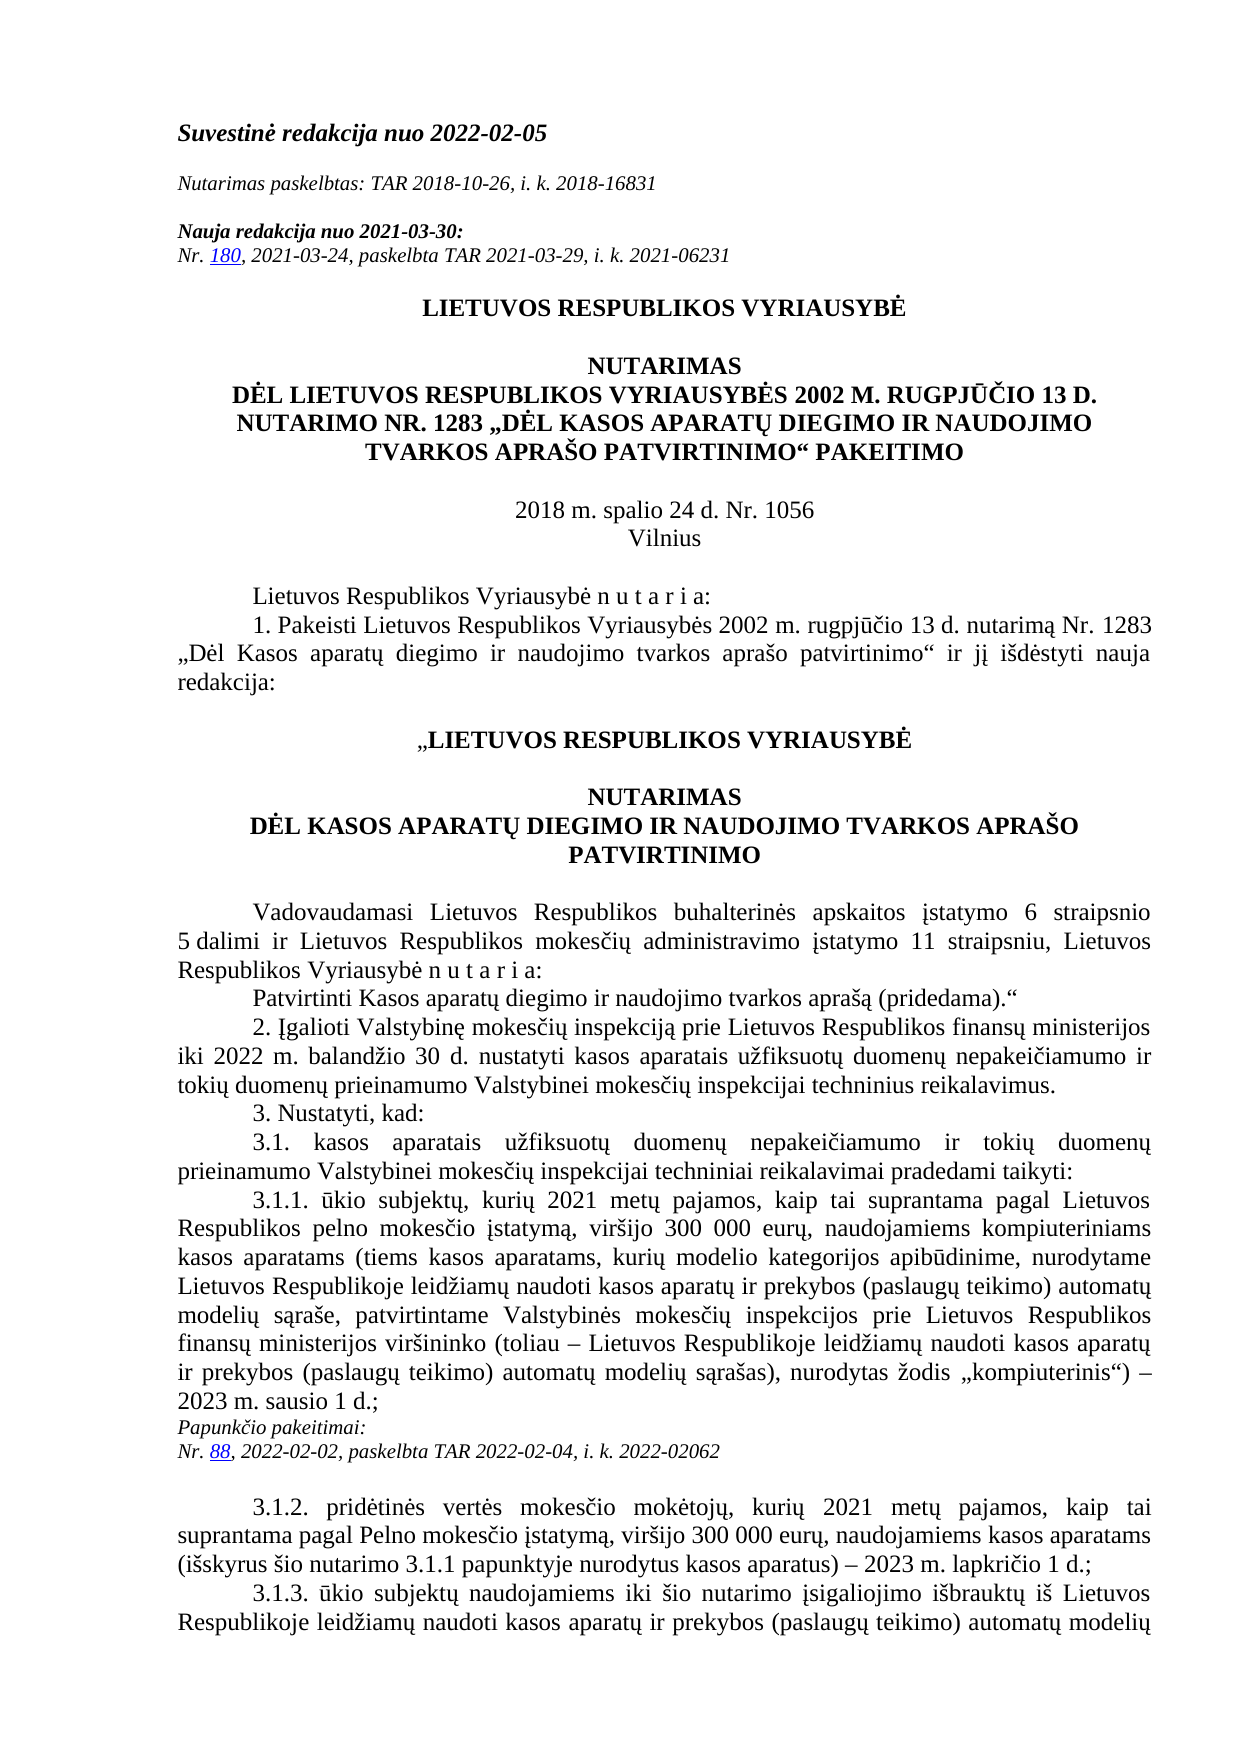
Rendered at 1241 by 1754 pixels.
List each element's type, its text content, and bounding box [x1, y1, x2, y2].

text Papunkčio pakeitimai: [177, 1415, 1152, 1439]
text Nr. 88, 2022-02-02, paskelbta TAR 2022-02-04, i. k. 2022-02062 [177, 1439, 1152, 1463]
text Nauja redakcija nuo 2021-03-30: [177, 219, 1152, 243]
text DĖL Lietuvos Respublikos vyriausybės 2002 m. RUGPJŪČIO 13 d. nutarimo nr. 1283 „Dėl KASOS APARATŲ DIEGIMO IR NAUDOJIMO TVARKOS APRAŠO PATVIRTINIMO“ paKEITIMO [177, 380, 1152, 466]
text LIETUVOS RESPUBLIKOS VYRIAUSYBĖ [177, 293, 1152, 322]
text 3.1. kasos aparatais užfiksuotų duomenų nepakeičiamumo ir tokių duomenų prieinamumo Valstybinei mokesčių inspekcijai techniniai reikalavimai pradedami taikyti: [177, 1127, 1152, 1185]
text 3. Nustatyti, kad: [177, 1098, 1152, 1127]
text Nr. 180, 2021-03-24, paskelbta TAR 2021-03-29, i. k. 2021-06231 [177, 243, 1152, 267]
subtitle „LIETUVOS RESPUBLIKOS VYRIAUSYBĖ [177, 725, 1152, 753]
subtitle NUTARIMAS [177, 782, 1152, 811]
text Lietuvos Respublikos Vyriausybė n u t a r i a: [177, 581, 1152, 610]
text 2. Įgalioti Valstybinę mokesčių inspekciją prie Lietuvos Respublikos finansų ministerijos iki 2022 m. balandžio 30 d. nustatyti kasos aparatais užfiksuotų duomenų nepakeičiamumo ir tokių duomenų prieinamumo Valstybinei mokesčių inspekcijai techninius reikalavimus. [177, 1012, 1152, 1098]
text 3.1.2. pridėtinės vertės mokesčio mokėtojų, kurių 2021 metų pajamos, kaip tai suprantama pagal Pelno mokesčio įstatymą, viršijo 300 000 eurų, naudojamiems kasos aparatams (išskyrus šio nutarimo 3.1.1 papunktyje nurodytus kasos aparatus) – 2023 m. lapkričio 1 d.; [177, 1492, 1152, 1578]
text Vadovaudamasi Lietuvos Respublikos buhalterinės apskaitos įstatymo 6 straipsnio 5 dalimi ir Lietuvos Respublikos mokesčių administravimo įstatymo 11 straipsniu, Lietuvos Respublikos Vyriausybė n u t a r i a: [177, 897, 1152, 983]
text Patvirtinti Kasos aparatų diegimo ir naudojimo tvarkos aprašą (pridedama).“ [177, 983, 1152, 1012]
text Vilnius [177, 523, 1152, 552]
text 1. Pakeisti Lietuvos Respublikos Vyriausybės 2002 m. rugpjūčio 13 d. nutarimą Nr. 1283 „Dėl Kasos aparatų diegimo ir naudojimo tvarkos aprašo patvirtinimo“ ir jį išdėstyti nauja redakcija: [177, 610, 1152, 696]
subtitle DĖL KASOS APARATŲ DIEGIMO IR NAUDOJIMO TVARKOS APRAŠO PATVIRTINIMO [177, 811, 1152, 868]
text 3.1.1. ūkio subjektų, kurių 2021 metų pajamos, kaip tai suprantama pagal Lietuvos Respublikos pelno mokesčio įstatymą, viršijo 300 000 eurų, naudojamiems kompiuteriniams kasos aparatams (tiems kasos aparatams, kurių modelio kategorijos apibūdinime, nurodytame Lietuvos Respublikoje leidžiamų naudoti kasos aparatų ir prekybos (paslaugų teikimo) automatų modelių sąraše, patvirtintame Valstybinės mokesčių inspekcijos prie Lietuvos Respublikos finansų ministerijos viršininko (toliau – Lietuvos Respublikoje leidžiamų naudoti kasos aparatų ir prekybos (paslaugų teikimo) automatų modelių sąrašas), nurodytas žodis „kompiuterinis“) – 2023 m. sausio 1 d.; [177, 1185, 1152, 1415]
text 2018 m. spalio 24 d. Nr. 1056 [177, 495, 1152, 523]
text NUTARIMAS [177, 351, 1152, 380]
text Nutarimas paskelbtas: TAR 2018-10-26, i. k. 2018-16831 [177, 171, 1152, 195]
text Suvestinė redakcija nuo 2022-02-05 [177, 118, 1152, 147]
text 3.1.3. ūkio subjektų naudojamiems iki šio nutarimo įsigaliojimo išbrauktų iš Lietuvos Respublikoje leidžiamų naudoti kasos aparatų ir prekybos (paslaugų teikimo) automatų modelių [177, 1578, 1152, 1635]
